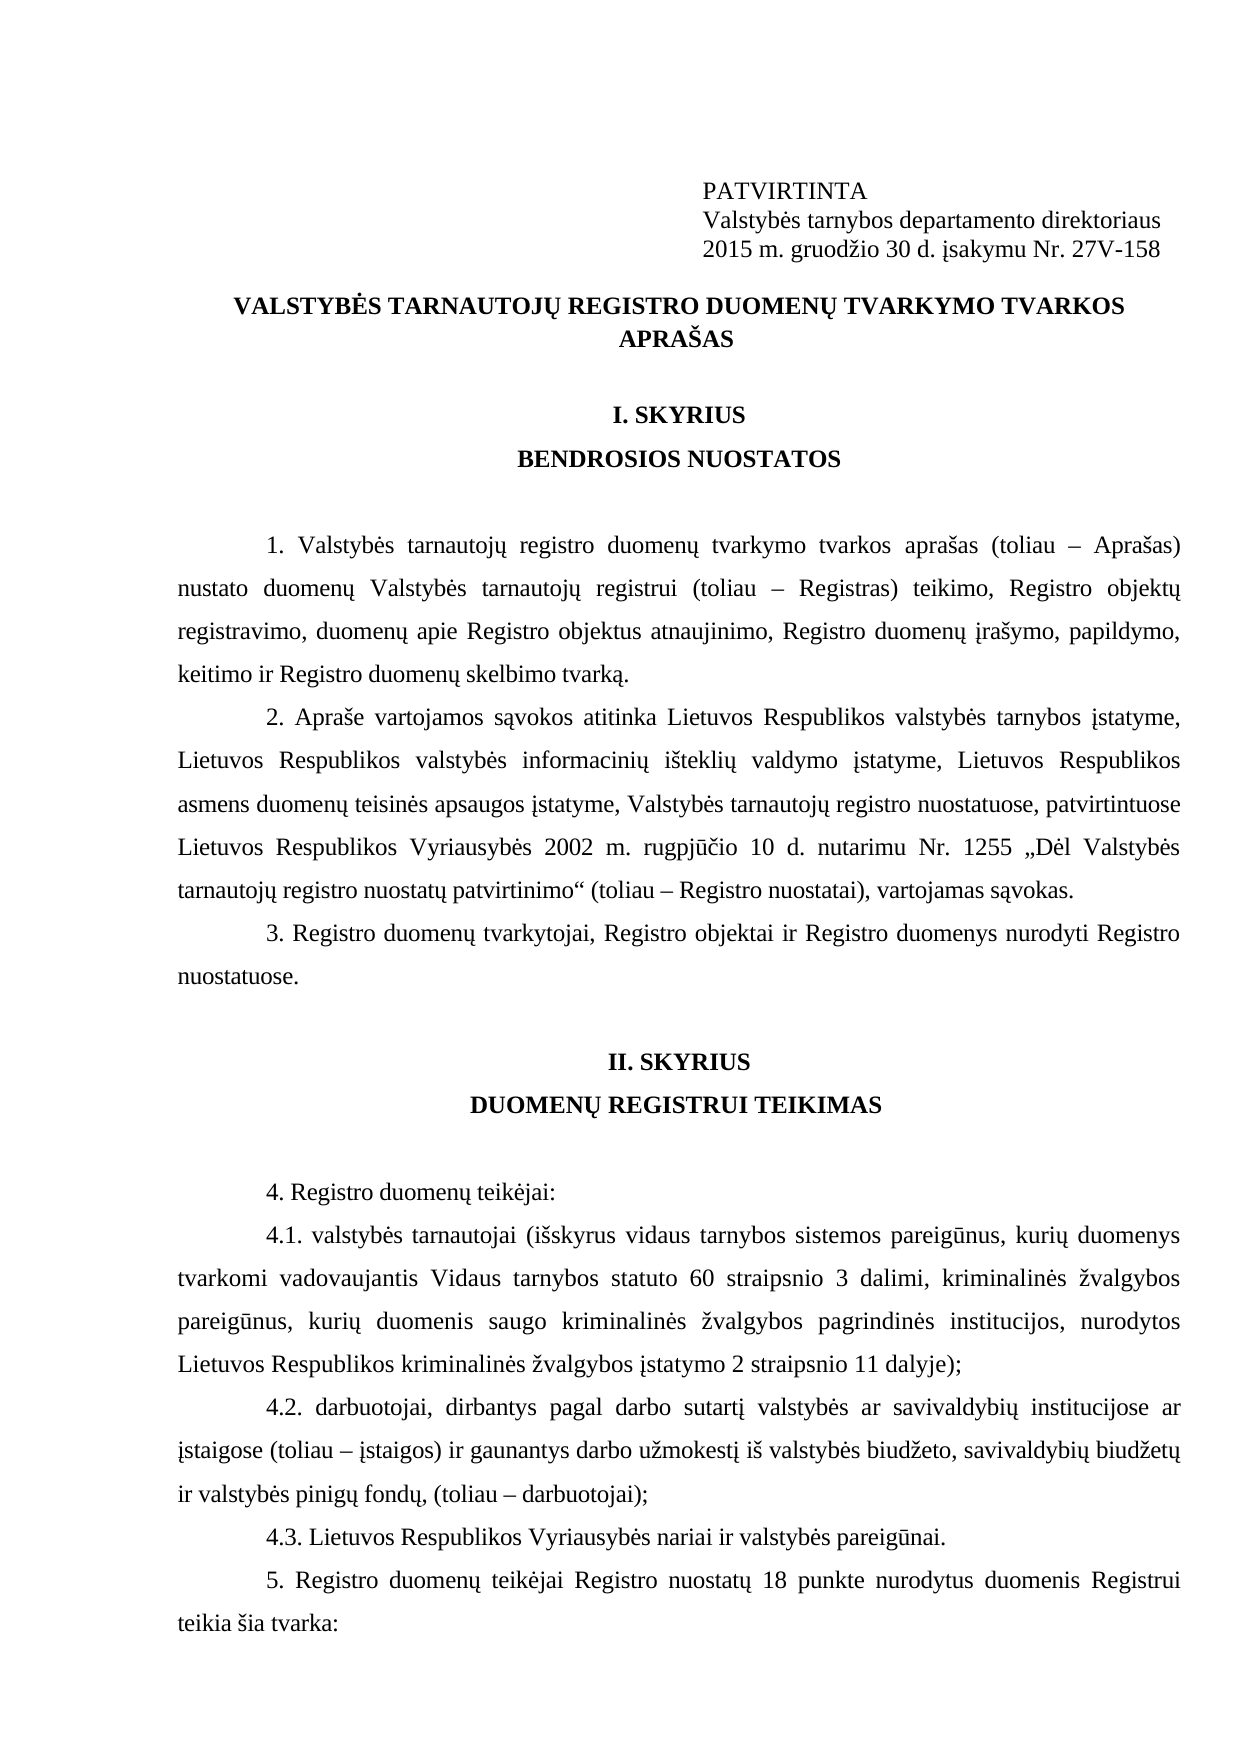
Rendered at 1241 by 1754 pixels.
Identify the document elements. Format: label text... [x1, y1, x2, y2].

text PATVIRTINTA [702, 176, 1181, 205]
text Duomenų REGISTRui teikimAS [177, 1091, 1181, 1119]
text 4.3. Lietuvos Respublikos Vyriausybės nariai ir valstybės pareigūnai. [177, 1522, 1181, 1551]
text Valstybės tarnautojų registro duomenų TVARKYMO tvarkos APRAŠAS [177, 291, 1181, 353]
text 1. Valstybės tarnautojų registro duomenų tvarkymo tvarkos aprašas (toliau – Aprašas) nustato duomenų Valstybės tarnautojų registrui (toliau – Registras) teikimo, Registro objektų registravimo, duomenų apie Registro objektus atnaujinimo, Registro duomenų įrašymo, papildymo, keitimo ir Registro duomenų skelbimo tvarką. [177, 530, 1181, 688]
text 2. Apraše vartojamos sąvokos atitinka Lietuvos Respublikos valstybės tarnybos įstatyme, Lietuvos Respublikos valstybės informacinių išteklių valdymo įstatyme, Lietuvos Respublikos asmens duomenų teisinės apsaugos įstatyme, Valstybės tarnautojų registro nuostatuose, patvirtintuose Lietuvos Respublikos Vyriausybės 2002 m. rugpjūčio 10 d. nutarimu Nr. 1255 „Dėl Valstybės tarnautojų registro nuostatų patvirtinimo“ (toliau – Registro nuostatai), vartojamas sąvokas. [177, 702, 1181, 904]
text BENDROSIOS NUOSTATOS [177, 444, 1181, 472]
text II. SKYRIUS [177, 1047, 1181, 1076]
text 3. Registro duomenų tvarkytojai, Registro objektai ir Registro duomenys nurodyti Registro nuostatuose. [177, 918, 1181, 990]
text 4.2. darbuotojai, dirbantys pagal darbo sutartį valstybės ar savivaldybių institucijose ar įstaigose (toliau – įstaigos) ir gaunantys darbo užmokestį iš valstybės biudžeto, savivaldybių biudžetų ir valstybės pinigų fondų, (toliau – darbuotojai); [177, 1392, 1181, 1507]
text I. SKYRIUS [177, 401, 1181, 429]
text 4. Registro duomenų teikėjai: [177, 1177, 1181, 1206]
text 5. Registro duomenų teikėjai Registro nuostatų 18 punkte nurodytus duomenis Registrui teikia šia tvarka: [177, 1565, 1181, 1637]
text Valstybės tarnybos departamento direktoriaus 2015 m. gruodžio 30 d. įsakymu Nr. 27V-158 [702, 205, 1181, 263]
text 4.1. valstybės tarnautojai (išskyrus vidaus tarnybos sistemos pareigūnus, kurių duomenys tvarkomi vadovaujantis Vidaus tarnybos statuto 60 straipsnio 3 dalimi, kriminalinės žvalgybos pareigūnus, kurių duomenis saugo kriminalinės žvalgybos pagrindinės institucijos, nurodytos Lietuvos Respublikos kriminalinės žvalgybos įstatymo 2 straipsnio 11 dalyje); [177, 1220, 1181, 1378]
